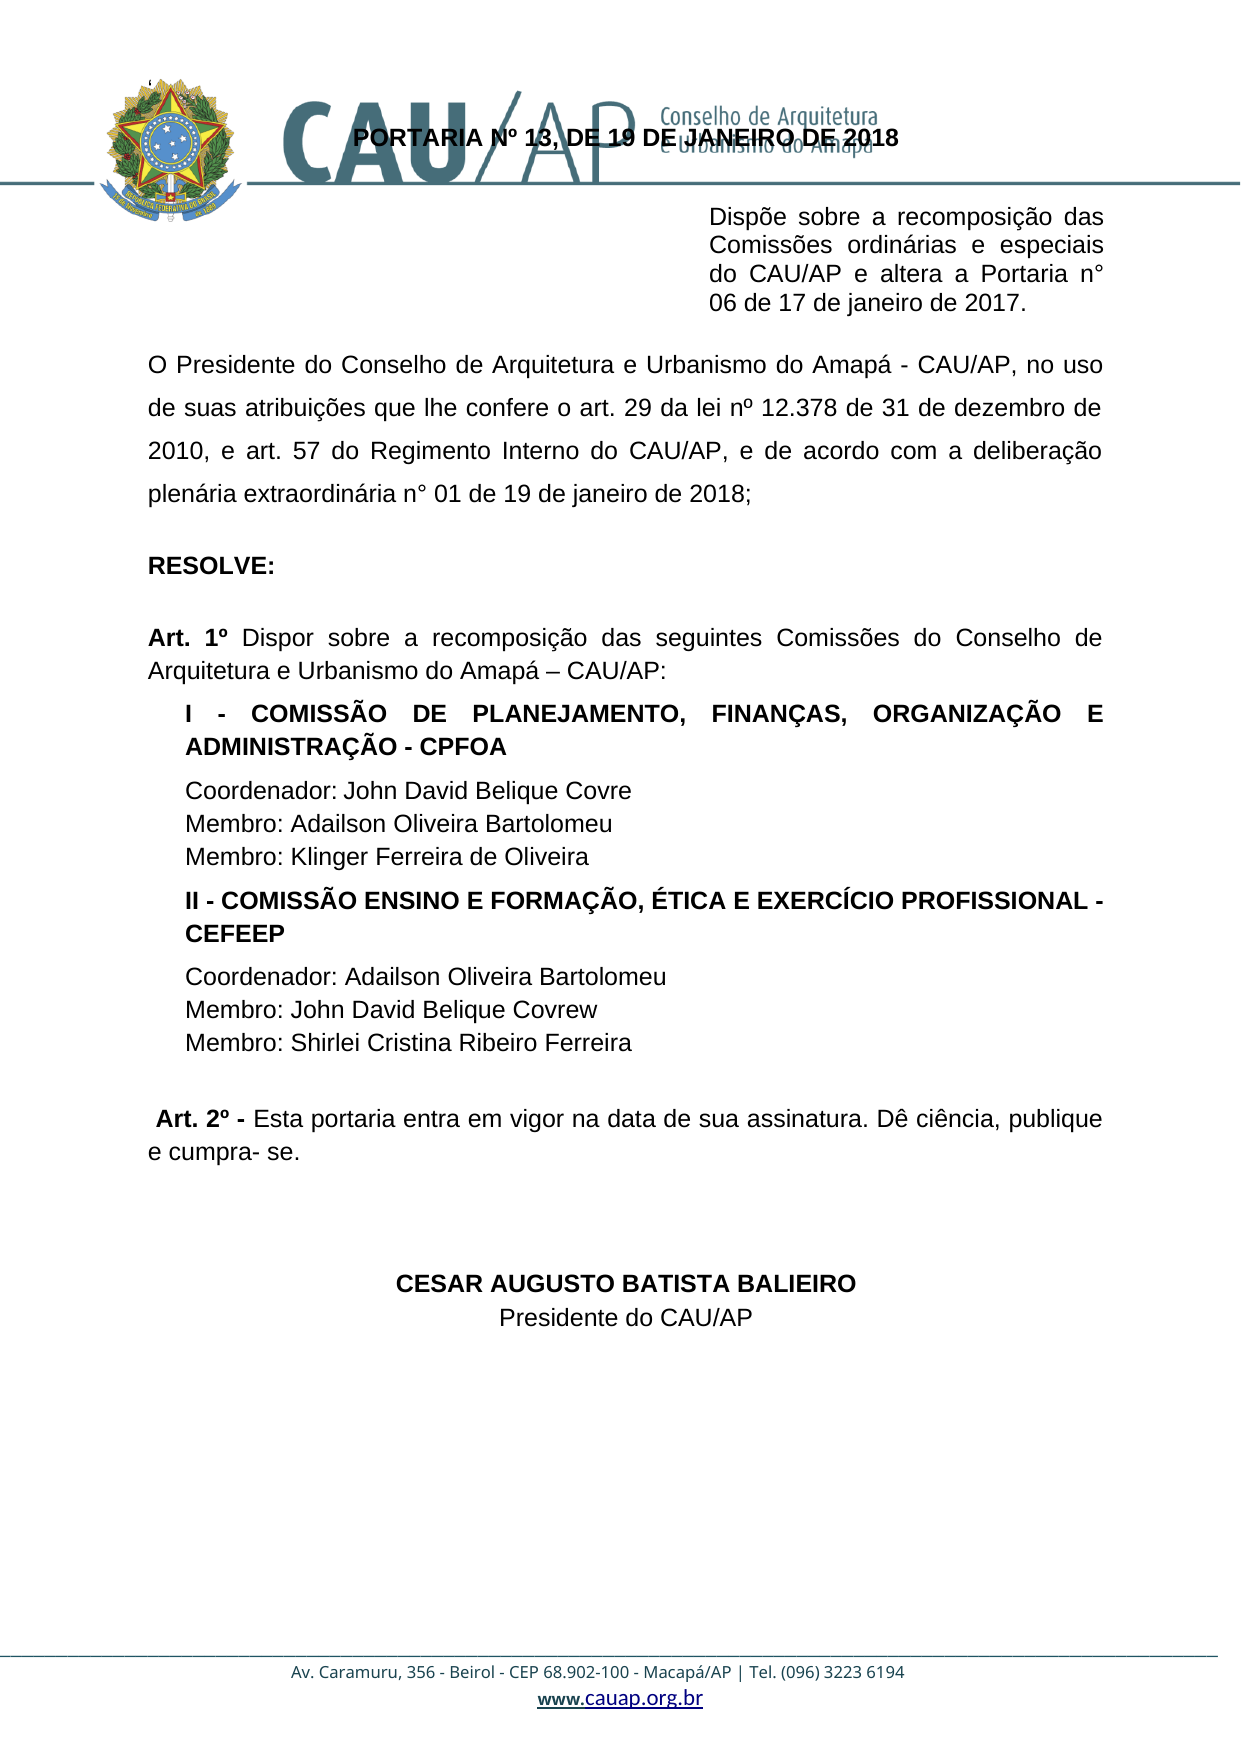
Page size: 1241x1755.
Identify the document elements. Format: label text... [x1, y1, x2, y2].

text Art. 2º - Esta portaria entra em vigor na data de sua assinatura. Dê ciência, publique e cumpra- se. [148, 1104, 1104, 1166]
text Membro: Shirlei Cristina Ribeiro Ferreira [185, 1028, 1104, 1057]
text II - COMISSÃO ENSINO E FORMAÇÃO, ÉTICA E EXERCÍCIO PROFISSIONAL - CEFEEP [185, 886, 1104, 947]
text Membro: Klinger Ferreira de Oliveira [185, 842, 1104, 871]
text Art. 1º Dispor sobre a recomposição das seguintes Comissões do Conselho de Arquitetura e Urbanismo do Amapá – CAU/AP: [148, 623, 1104, 684]
text O Presidente do Conselho de Arquitetura e Urbanismo do Amapá - CAU/AP, no uso de suas atribuições que lhe confere o art. 29 da lei nº 12.378 de 31 de dezembro de 2010, e art. 57 do Regimento Interno do CAU/AP, e de acordo com a deliberação plenária extraordinária n° 01 de 19 de janeiro de 2018; [148, 350, 1104, 508]
text Coordenador: Adailson Oliveira Bartolomeu [185, 962, 1104, 991]
text CESAR AUGUSTO BATISTA BALIEIRO [148, 1269, 1104, 1298]
text RESOLVE: [148, 551, 1104, 580]
text Dispõe sobre a recomposição das Comissões ordinárias e especiais do CAU/AP e altera a Portaria n° 06 de 17 de janeiro de 2017. [709, 226, 1104, 317]
text Presidente do CAU/AP [148, 1302, 1104, 1331]
text Membro: John David Belique Covrew [185, 995, 1104, 1024]
text I - COMISSÃO DE PLANEJAMENTO, FINANÇAS, ORGANIZAÇÃO E ADMINISTRAÇÃO - CPFOA [185, 699, 1104, 761]
text Coordenador: John David Belique Covre [185, 776, 1104, 805]
text Membro: Adailson Oliveira Bartolomeu [185, 809, 1104, 838]
